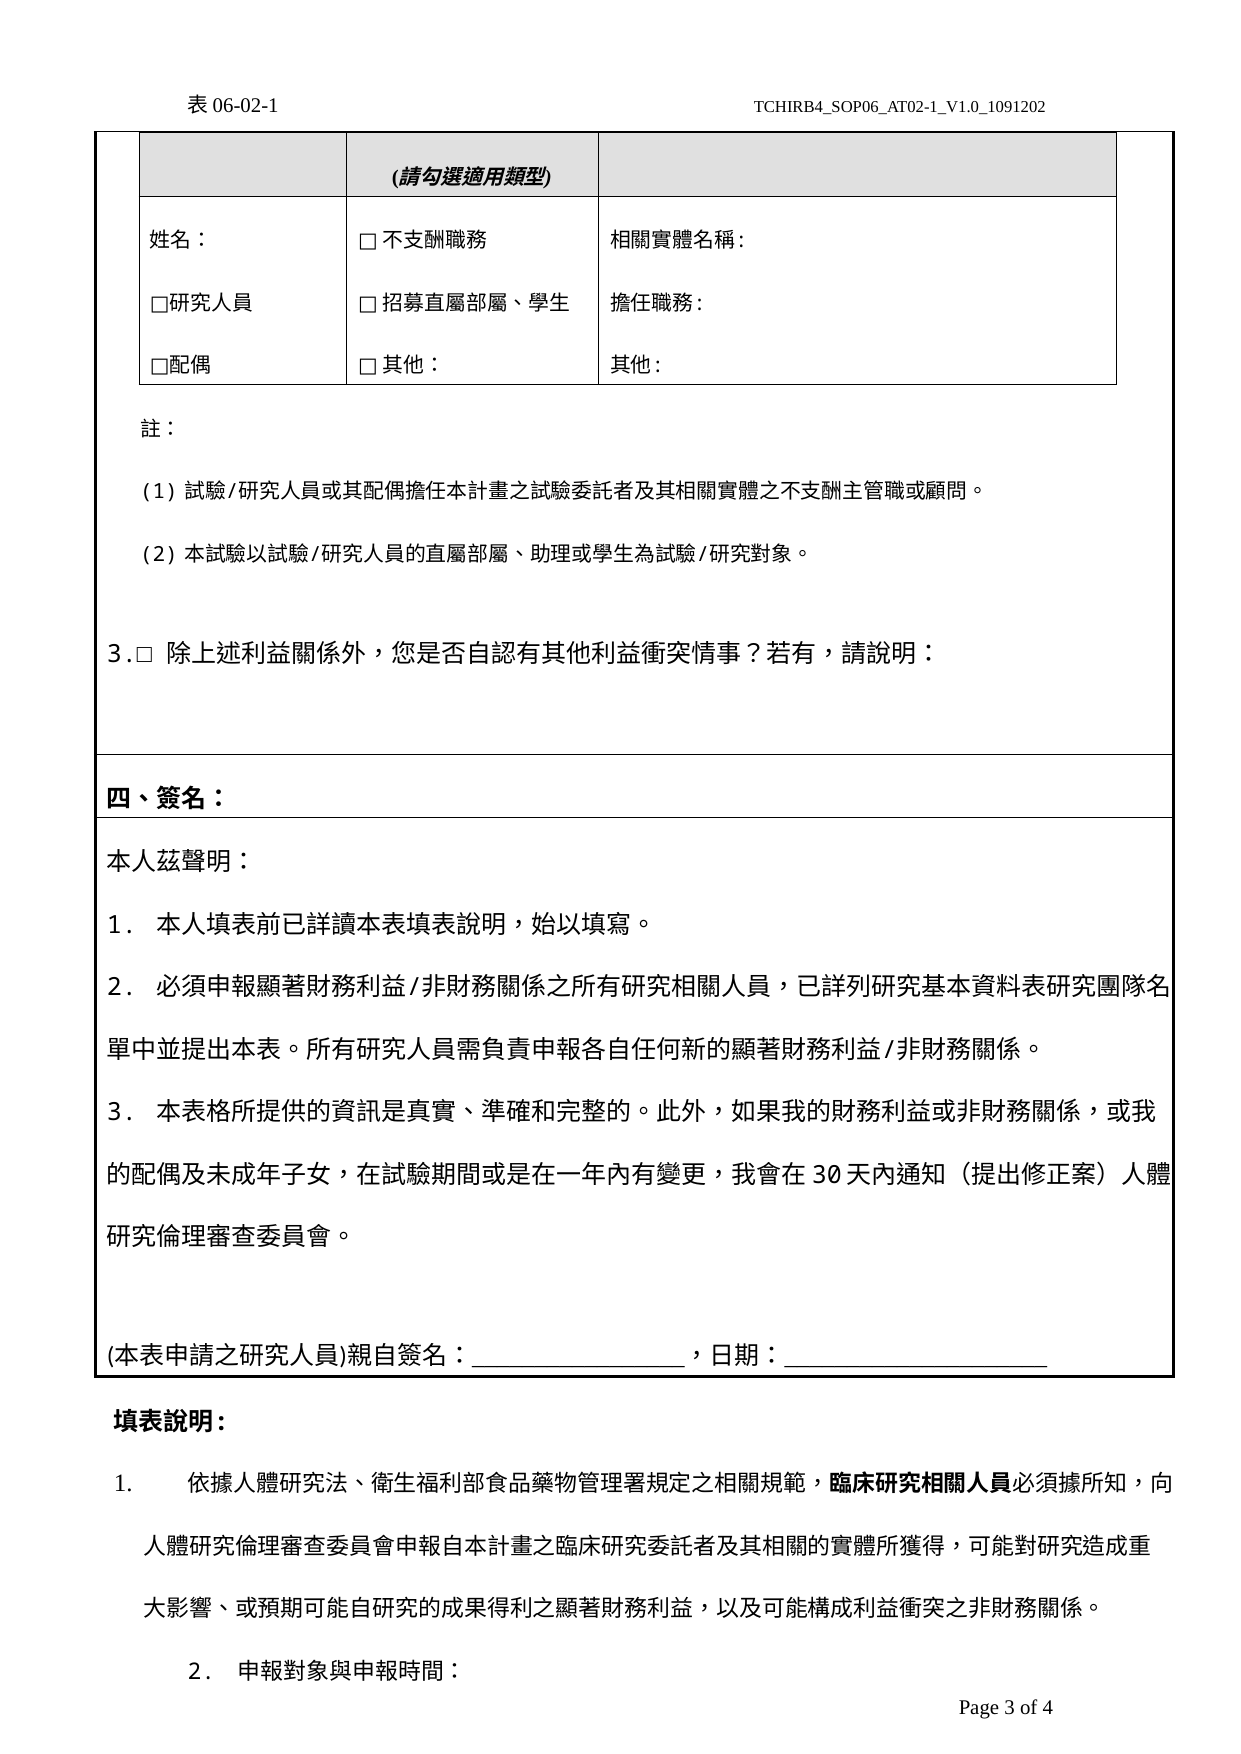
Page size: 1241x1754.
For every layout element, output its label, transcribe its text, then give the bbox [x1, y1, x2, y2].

table_header (請勾選適用類型) [347, 133, 598, 196]
table_cell 四、簽名： [97, 755, 1172, 817]
table_cell 相關實體名稱: 擔任職務: 其他: [599, 197, 1116, 384]
table_cell □ 不支酬職務 □ 招募直屬部屬、學生 □ 其他： [347, 197, 598, 384]
text 填表說明: [114, 1378, 1174, 1440]
table_cell 本人茲聲明： 本人填表前已詳讀本表填表說明，始以填寫。 必須申報顯著財務利益/非財務關係之所有研究相關人員，已詳列研究基本資料表研究團隊名單中並提出本表。所有研究人員需負責申報各自任何新的顯著財務利益/非財務關係。 本表格所提供的資訊是真實、準確和完整的。此外，如果我的財務利益或非財務關係，或我的配偶及未成年子女，在試驗期間或是在一年內有變更，我會在30天內通知（提出修正案）人體研究倫理審查委員會。 (本表申請之研究人員)親自簽名：_________________，日期：_____________________ [97, 818, 1172, 1374]
list 申報對象與申報時間： [187, 1628, 1174, 1690]
table_header [599, 133, 1116, 196]
table_cell 姓名： □研究人員 □配偶 [140, 197, 346, 384]
list 依據人體研究法、衛生福利部食品藥物管理署規定之相關規範，臨床研究相關人員必須據所知，向人體研究倫理審查委員會申報自本計畫之臨床研究委託者及其相關的實體所獲得，可能對研究造成重大影響、或預期可能自研究的成果得利之顯著財務利益，以及可能構成利益衝突之非財務關係。 [114, 1440, 1174, 1628]
table_header [140, 133, 346, 196]
table_cell 請勾選下列項目 □ 無任何需揭露之顯著財務利益/非財務關係。 (1) 本人、本人配偶與未成年子女，目前無持有任何依臺北市立聯合醫院必須申報之「顯著財務利益」及「非財務關係」。 (2) 若上述任何人取得需要申報之新的「顯著財務利益」及「非財務關係」，在試驗期間或是在一年內有變更，本人將會在30天內通知人體研究倫理審查委員會。 □ 有顯著財務利益/非財務關係 本人、本人配偶與未成年子女，持有依臺北市立聯合醫院必須申報之「顯著財務利益」及「非財務關係」；（若勾此項，需再填寫顯著財務利益非財務關係評估暨處置計畫說明表） (表格若不足，請自行增列) 註： 從試驗委託者所收受之報酬(如顧問費、演講費、出席費與試驗相關且可能受試驗結果所影響的金錢補助等)、捐贈、禮品及其他具金錢價值之給付，合計達新台幣150,000元者。 對試驗計畫委託者之資產持股利益(如股份、股票選擇權或其他與試驗相關且可能受研究結果所影響的所有權利益等〉達資本額5%以上者或參考公開市場價值超過新台幣150,000 元。 試驗/研究人員為試驗所使用之專利或著作之所有權人或對臨床試驗所使用之專利或著作獲有授權金元。 註： 試驗/研究人員或其配偶擔任本計畫之試驗委託者及其相關實體之不支酬主管職或顧問。 本試驗以試驗/研究人員的直屬部屬、助理或學生為試驗/研究對象。 3.□ 除上述利益關係外，您是否自認有其他利益衝突情事？若有，請說明： [97, 132, 1172, 754]
